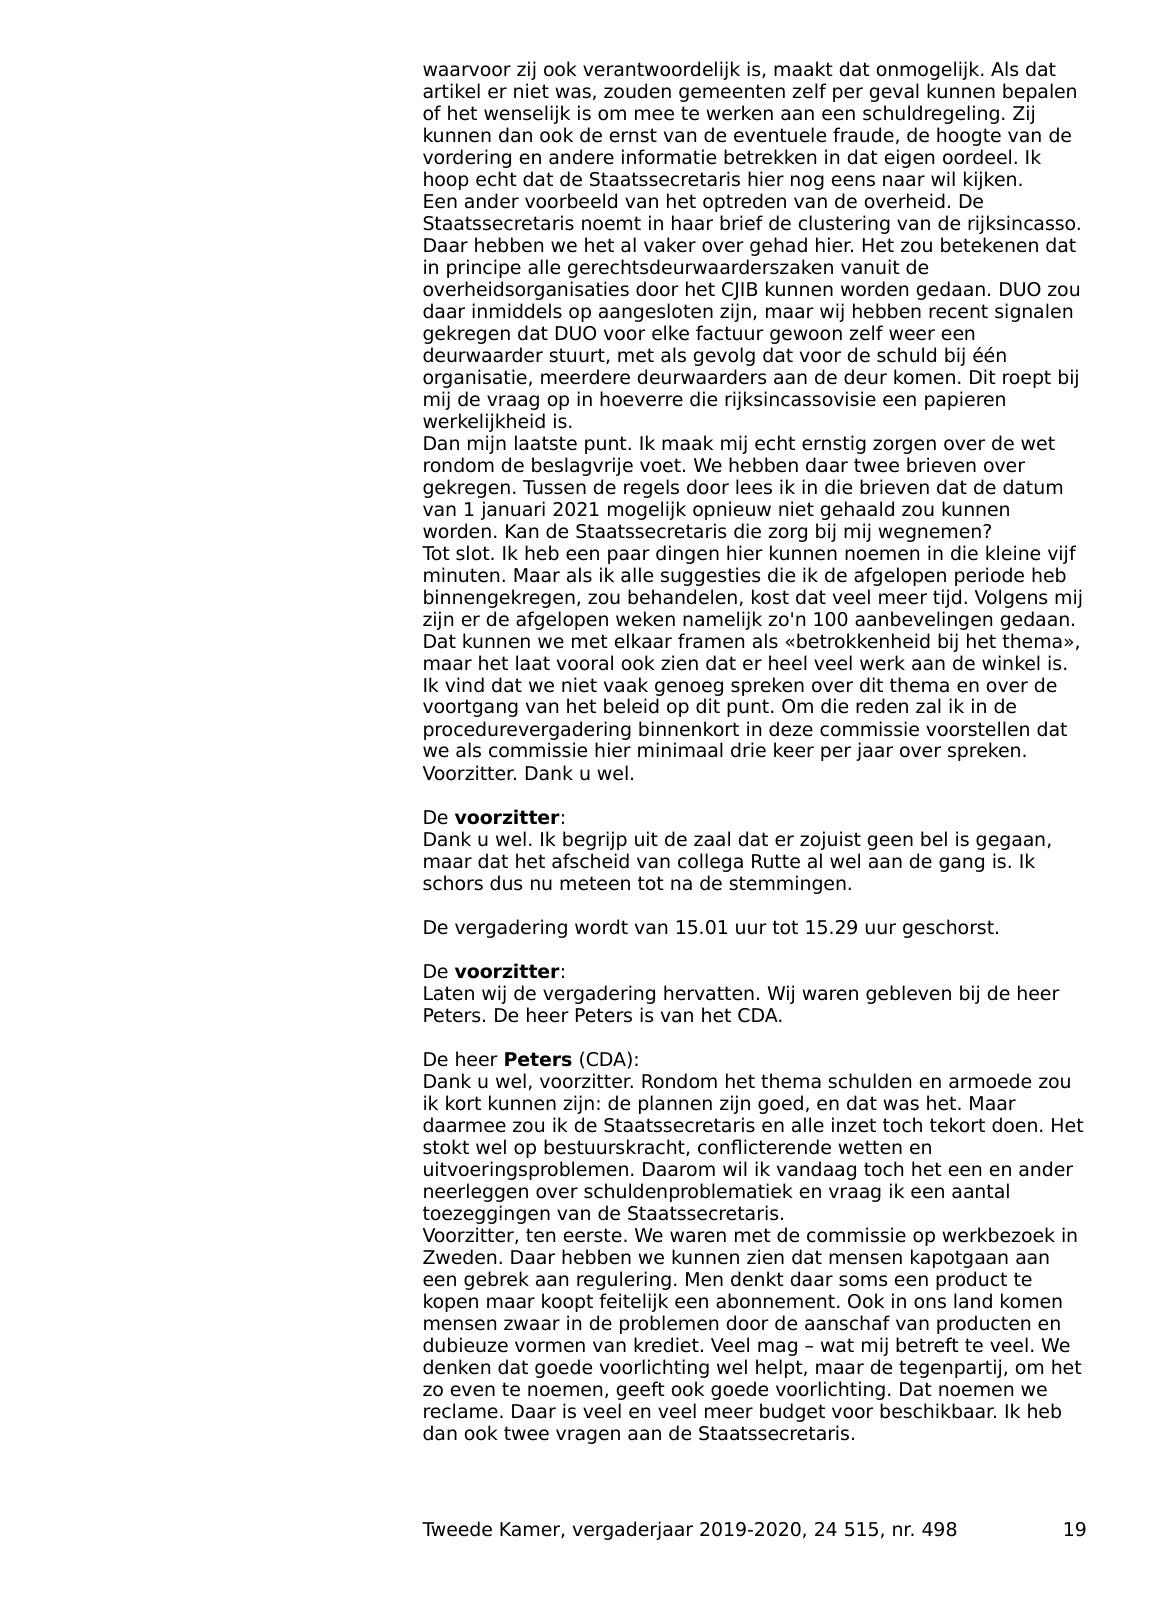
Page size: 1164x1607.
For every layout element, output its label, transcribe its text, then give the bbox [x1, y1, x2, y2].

text De heer Peters (CDA): [422, 1049, 1087, 1071]
text Een ander voorbeeld van het optreden van de overheid. De Staatssecretaris noemt in haar brief de clustering van de rijksincasso. Daar hebben we het al vaker over gehad hier. Het zou betekenen dat in principe alle gerechtsdeurwaarderszaken vanuit de overheidsorganisaties door het CJIB kunnen worden gedaan. DUO zou daar inmiddels op aangesloten zijn, maar wij hebben recent signalen gekregen dat DUO voor elke factuur gewoon zelf weer een deurwaarder stuurt, met als gevolg dat voor de schuld bij één organisatie, meerdere deurwaarders aan de deur komen. Dit roept bij mij de vraag op in hoeverre die rijksincassovisie een papieren werkelijkheid is. [422, 191, 1087, 433]
text De vergadering wordt van 15.01 uur tot 15.29 uur geschorst. [422, 917, 1087, 939]
text Laten wij de vergadering hervatten. Wij waren gebleven bij de heer Peters. De heer Peters is van het CDA. [422, 983, 1087, 1027]
text Voorzitter, ten eerste. We waren met de commissie op werkbezoek in Zweden. Daar hebben we kunnen zien dat mensen kapotgaan aan een gebrek aan regulering. Men denkt daar soms een product te kopen maar koopt feitelijk een abonnement. Ook in ons land komen mensen zwaar in de problemen door de aanschaf van producten en dubieuze vormen van krediet. Veel mag – wat mij betreft te veel. We denken dat goede voorlichting wel helpt, maar de tegenpartij, om het zo even te noemen, geeft ook goede voorlichting. Dat noemen we reclame. Daar is veel en veel meer budget voor beschikbaar. Ik heb dan ook twee vragen aan de Staatssecretaris. [422, 1225, 1087, 1444]
text Voorzitter. Dank u wel. [422, 762, 1087, 784]
text Dank u wel. Ik begrijp uit de zaal dat er zojuist geen bel is gegaan, maar dat het afscheid van collega Rutte al wel aan de gang is. Ik schors dus nu meteen tot na de stemmingen. [422, 828, 1087, 894]
text Dank u wel, voorzitter. Rondom het thema schulden en armoede zou ik kort kunnen zijn: de plannen zijn goed, en dat was het. Maar daarmee zou ik de Staatssecretaris en alle inzet toch tekort doen. Het stokt wel op bestuurskracht, conflicterende wetten en uitvoeringsproblemen. Daarom wil ik vandaag toch het een en ander neerleggen over schuldenproblematiek en vraag ik een aantal toezeggingen van de Staatssecretaris. [422, 1071, 1087, 1225]
text Dan mijn laatste punt. Ik maak mij echt ernstig zorgen over de wet rondom de beslagvrije voet. We hebben daar twee brieven over gekregen. Tussen de regels door lees ik in die brieven dat de datum van 1 januari 2021 mogelijk opnieuw niet gehaald zou kunnen worden. Kan de Staatssecretaris die zorg bij mij wegnemen? [422, 433, 1087, 543]
text De voorzitter: [422, 807, 1087, 828]
text waarvoor zij ook verantwoordelijk is, maakt dat onmogelijk. Als dat artikel er niet was, zouden gemeenten zelf per geval kunnen bepalen of het wenselijk is om mee te werken aan een schuldregeling. Zij kunnen dan ook de ernst van de eventuele fraude, de hoogte van de vordering en andere informatie betrekken in dat eigen oordeel. Ik hoop echt dat de Staatssecretaris hier nog eens naar wil kijken. [422, 59, 1087, 191]
text De voorzitter: [422, 961, 1087, 983]
text Tot slot. Ik heb een paar dingen hier kunnen noemen in die kleine vijf minuten. Maar als ik alle suggesties die ik de afgelopen periode heb binnengekregen, zou behandelen, kost dat veel meer tijd. Volgens mij zijn er de afgelopen weken namelijk zo'n 100 aanbevelingen gedaan. Dat kunnen we met elkaar framen als «betrokkenheid bij het thema», maar het laat vooral ook zien dat er heel veel werk aan de winkel is. Ik vind dat we niet vaak genoeg spreken over dit thema en over de voortgang van het beleid op dit punt. Om die reden zal ik in de procedurevergadering binnenkort in deze commissie voorstellen dat we als commissie hier minimaal drie keer per jaar over spreken. [422, 543, 1087, 762]
